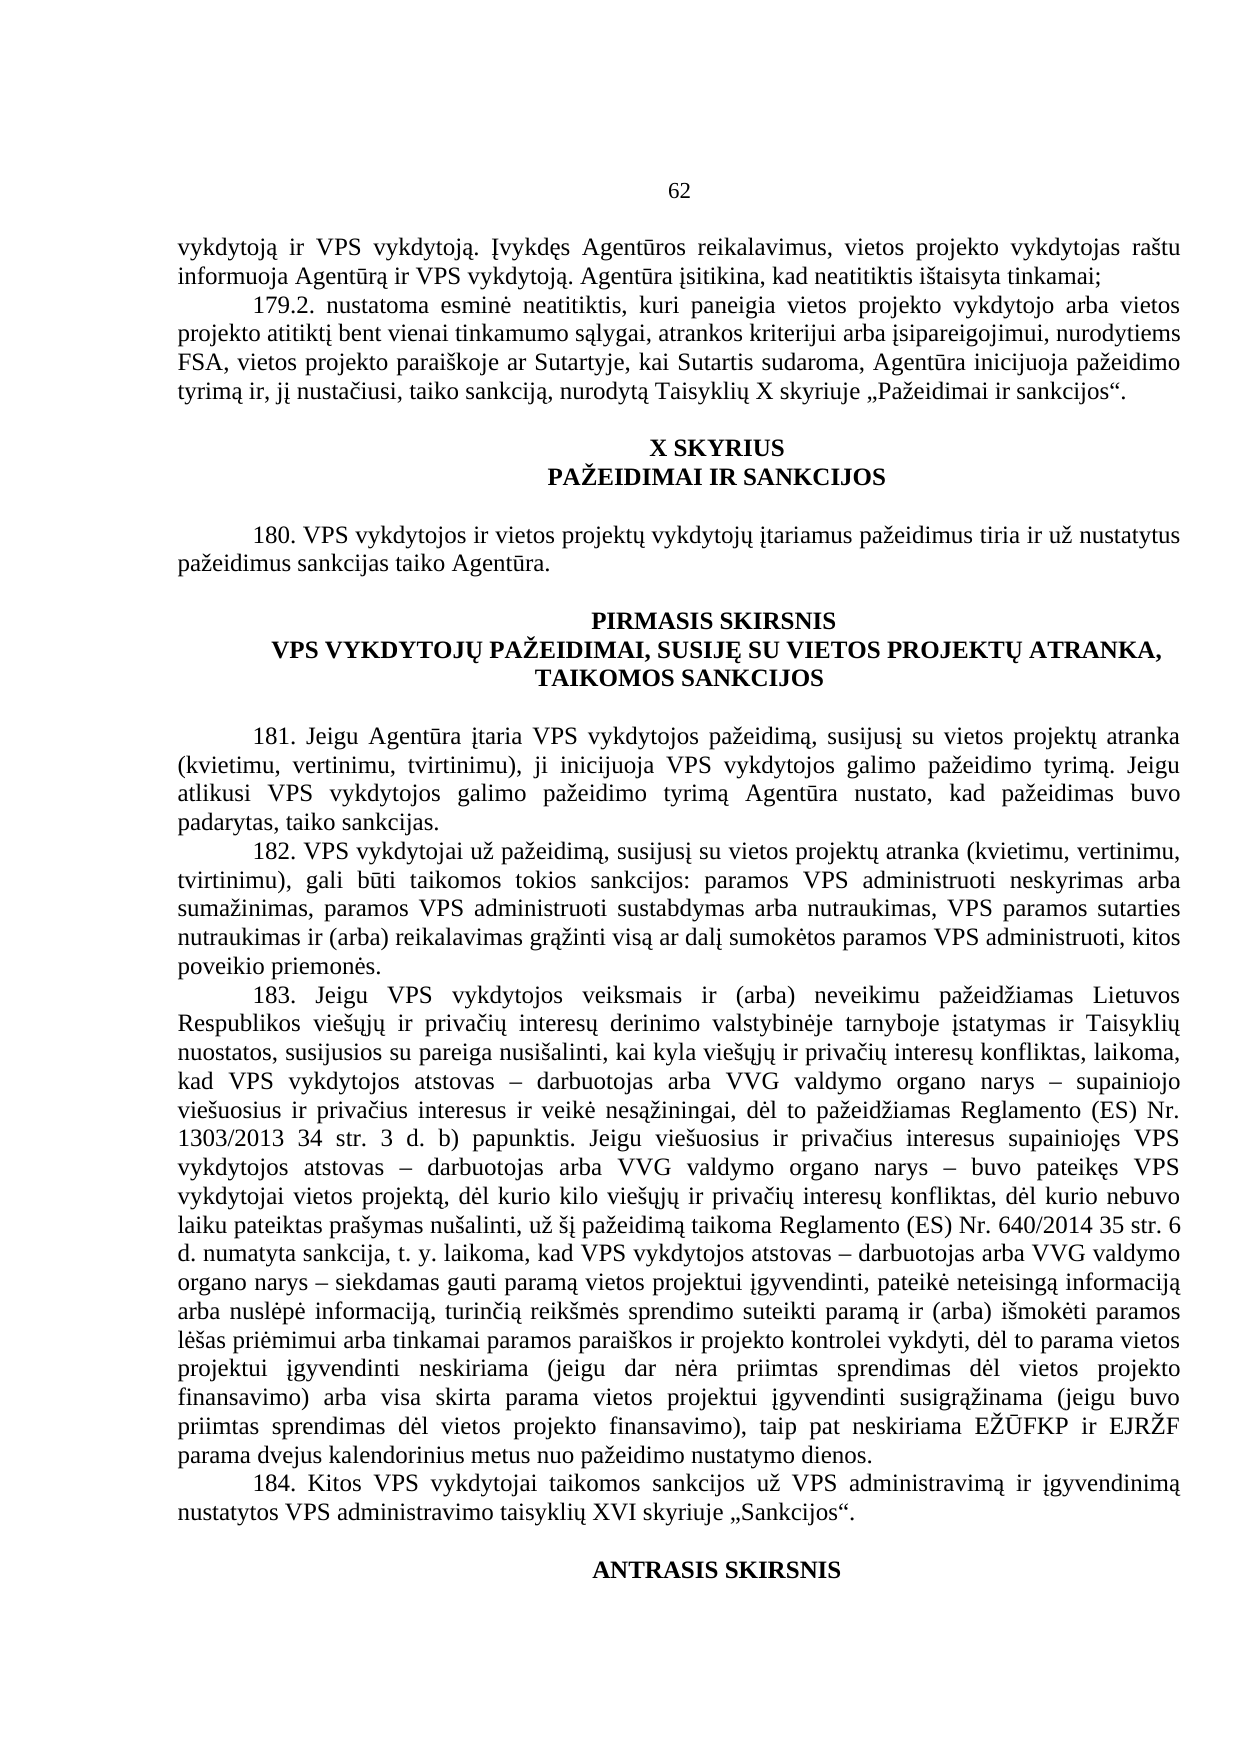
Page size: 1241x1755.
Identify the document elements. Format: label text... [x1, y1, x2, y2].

text X SKYRIUS [177, 433, 1181, 462]
text PIRMASIS SKIRSNIS [177, 606, 1181, 635]
text VPS VYKDYTOJŲ PAŽEIDIMAI, SUSIJĘ SU VIETOS PROJEKTŲ ATRANKA, TAIKOMOS SANKCIJOS [177, 635, 1181, 692]
text 181. Jeigu Agentūra įtaria VPS vykdytojos pažeidimą, susijusį su vietos projektų atranka (kvietimu, vertinimu, tvirtinimu), ji inicijuoja VPS vykdytojos galimo pažeidimo tyrimą. Jeigu atlikusi VPS vykdytojos galimo pažeidimo tyrimą Agentūra nustato, kad pažeidimas buvo padarytas, taiko sankcijas. [177, 721, 1181, 836]
text 184. Kitos VPS vykdytojai taikomos sankcijos už VPS administravimą ir įgyvendinimą nustatytos VPS administravimo taisyklių XVI skyriuje „Sankcijos“. [177, 1468, 1181, 1526]
text ANTRASIS SKIRSNIS [177, 1555, 1181, 1583]
text 179.2. nustatoma esminė neatitiktis, kuri paneigia vietos projekto vykdytojo arba vietos projekto atitiktį bent vienai tinkamumo sąlygai, atrankos kriterijui arba įsipareigojimui, nurodytiems FSA, vietos projekto paraiškoje ar Sutartyje, kai Sutartis sudaroma, Agentūra inicijuoja pažeidimo tyrimą ir, jį nustačiusi, taiko sankciją, nurodytą Taisyklių X skyriuje „Pažeidimai ir sankcijos“. [177, 290, 1181, 405]
text 183. Jeigu VPS vykdytojos veiksmais ir (arba) neveikimu pažeidžiamas Lietuvos Respublikos viešųjų ir privačių interesų derinimo valstybinėje tarnyboje įstatymas ir Taisyklių nuostatos, susijusios su pareiga nusišalinti, kai kyla viešųjų ir privačių interesų konfliktas, laikoma, kad VPS vykdytojos atstovas – darbuotojas arba VVG valdymo organo narys – supainiojo viešuosius ir privačius interesus ir veikė nesąžiningai, dėl to pažeidžiamas Reglamento (ES) Nr. 1303/2013 34 str. 3 d. b) papunktis. Jeigu viešuosius ir privačius interesus supainiojęs VPS vykdytojos atstovas – darbuotojas arba VVG valdymo organo narys – buvo pateikęs VPS vykdytojai vietos projektą, dėl kurio kilo viešųjų ir privačių interesų konfliktas, dėl kurio nebuvo laiku pateiktas prašymas nušalinti, už šį pažeidimą taikoma Reglamento (ES) Nr. 640/2014 35 str. 6 d. numatyta sankcija, t. y. laikoma, kad VPS vykdytojos atstovas – darbuotojas arba VVG valdymo organo narys – siekdamas gauti paramą vietos projektui įgyvendinti, pateikė neteisingą informaciją arba nuslėpė informaciją, turinčią reikšmės sprendimo suteikti paramą ir (arba) išmokėti paramos lėšas priėmimui arba tinkamai paramos paraiškos ir projekto kontrolei vykdyti, dėl to parama vietos projektui įgyvendinti neskiriama (jeigu dar nėra priimtas sprendimas dėl vietos projekto finansavimo) arba visa skirta parama vietos projektui įgyvendinti susigrąžinama (jeigu buvo priimtas sprendimas dėl vietos projekto finansavimo), taip pat neskiriama EŽŪFKP ir EJRŽF parama dvejus kalendorinius metus nuo pažeidimo nustatymo dienos. [177, 980, 1181, 1468]
text 182. VPS vykdytojai už pažeidimą, susijusį su vietos projektų atranka (kvietimu, vertinimu, tvirtinimu), gali būti taikomos tokios sankcijos: paramos VPS administruoti neskyrimas arba sumažinimas, paramos VPS administruoti sustabdymas arba nutraukimas, VPS paramos sutarties nutraukimas ir (arba) reikalavimas grąžinti visą ar dalį sumokėtos paramos VPS administruoti, kitos poveikio priemonės. [177, 836, 1181, 980]
text 180. VPS vykdytojos ir vietos projektų vykdytojų įtariamus pažeidimus tiria ir už nustatytus pažeidimus sankcijas taiko Agentūra. [177, 520, 1181, 577]
text vykdytoją ir VPS vykdytoją. Įvykdęs Agentūros reikalavimus, vietos projekto vykdytojas raštu informuoja Agentūrą ir VPS vykdytoją. Agentūra įsitikina, kad neatitiktis ištaisyta tinkamai; [177, 232, 1181, 290]
text PAŽEIDIMAI IR SANKCIJOS [177, 462, 1181, 491]
